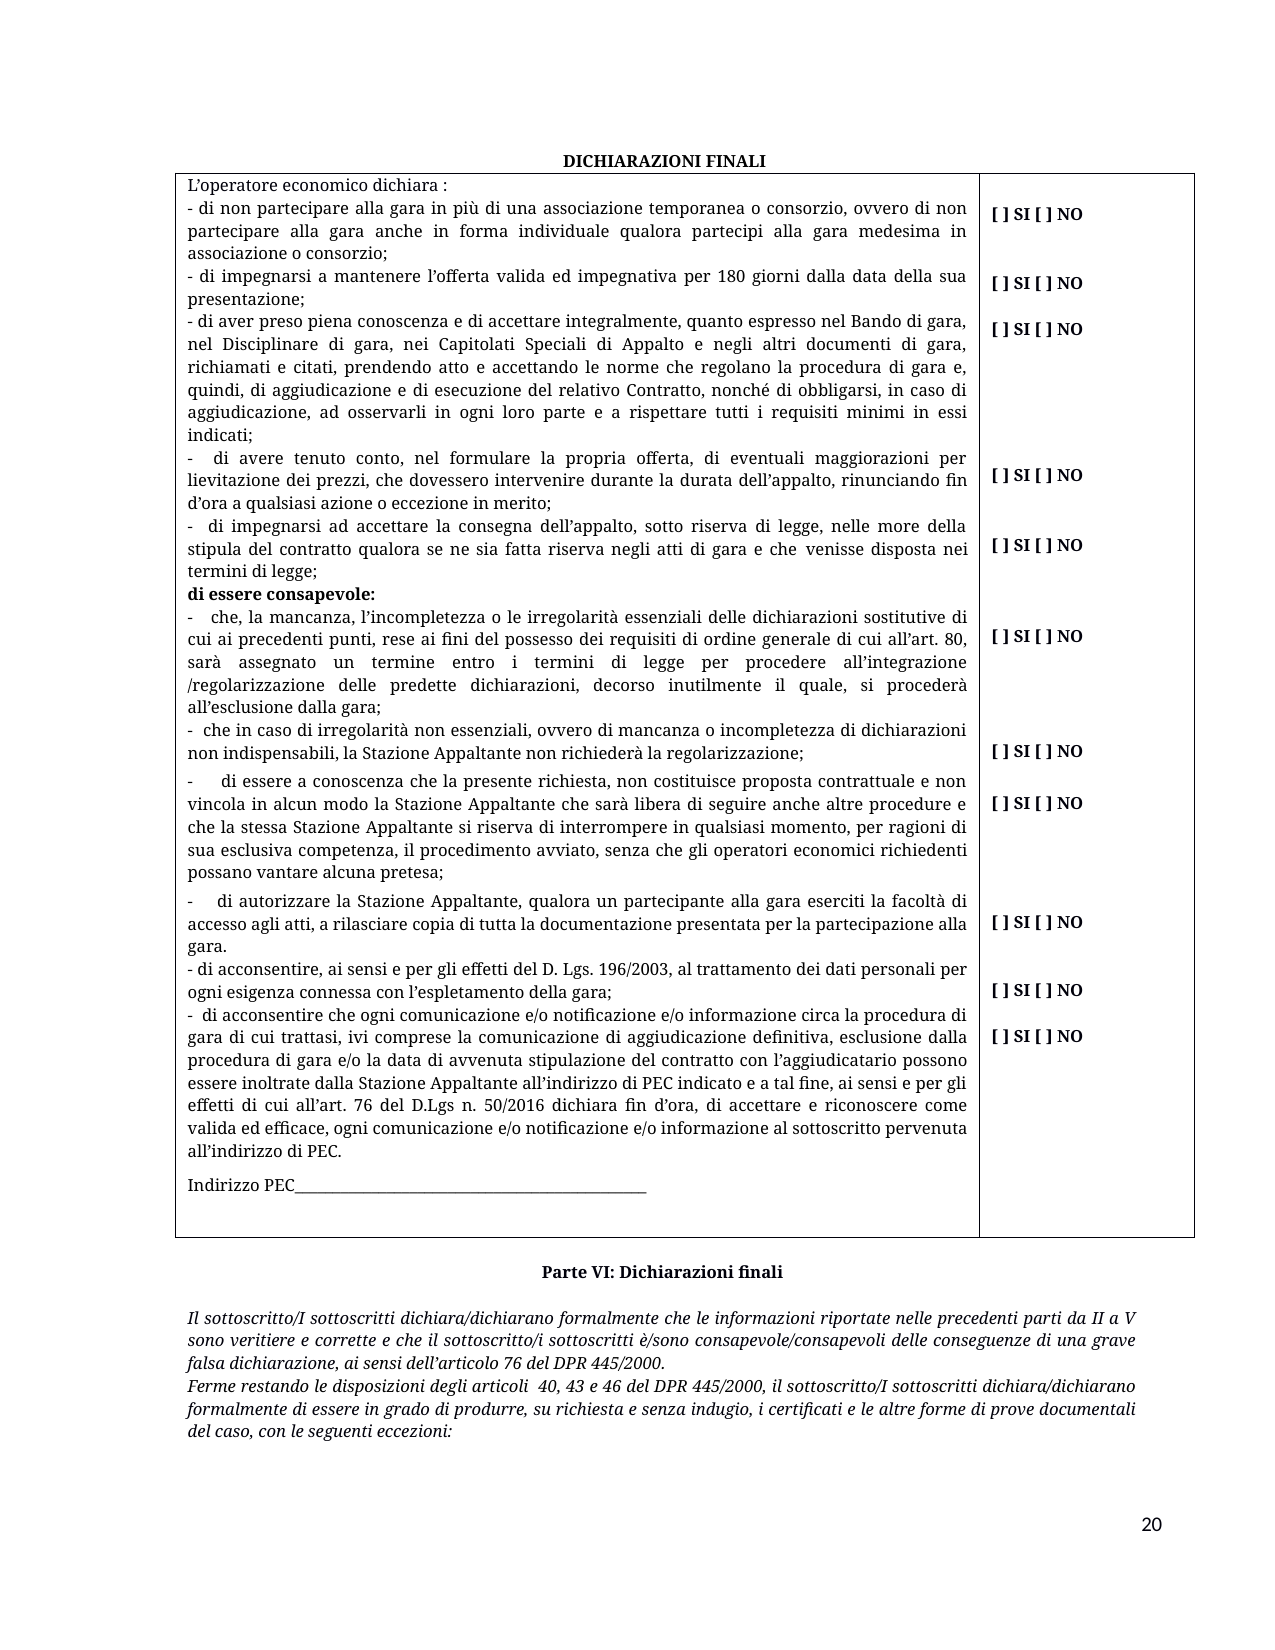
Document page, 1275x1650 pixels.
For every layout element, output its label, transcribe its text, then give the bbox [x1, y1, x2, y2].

text DICHIARAZIONI FINALI [187, 150, 1137, 173]
table_header L’operatore economico dichiara : - di non partecipare alla gara in più di una associazione temporanea o consorzio, ovvero di non partecipare alla gara anche in forma individuale qualora partecipi alla gara medesima in associazione o consorzio; - di impegnarsi a mantenere l’offerta valida ed impegnativa per 180 giorni dalla data della sua presentazione; - di aver preso piena conoscenza e di accettare integralmente, quanto espresso nel Bando di gara, nel Disciplinare di gara, nei Capitolati Speciali di Appalto e negli altri documenti di gara, richiamati e citati, prendendo atto e accettando le norme che regolano la procedura di gara e, quindi, di aggiudicazione e di esecuzione del relativo Contratto, nonché di obbligarsi, in caso di aggiudicazione, ad osservarli in ogni loro parte e a rispettare tutti i requisiti minimi in essi indicati; - di avere tenuto conto, nel formulare la propria offerta, di eventuali maggiorazioni per lievitazione dei prezzi, che dovessero intervenire durante la durata dell’appalto, rinunciando fin d’ora a qualsiasi azione o eccezione in merito; - di impegnarsi ad accettare la consegna dell’appalto, sotto riserva di legge, nelle more della stipula del contratto qualora se ne sia fatta riserva negli atti di gara e che venisse disposta nei termini di legge; di essere consapevole: - che, la mancanza, l’incompletezza o le irregolarità essenziali delle dichiarazioni sostitutive di cui ai precedenti punti, rese ai fini del possesso dei requisiti di ordine generale di cui all’art. 80, sarà assegnato un termine entro i termini di legge per procedere all’integrazione /regolarizzazione delle predette dichiarazioni, decorso inutilmente il quale, si procederà all’esclusione dalla gara; - che in caso di irregolarità non essenziali, ovvero di mancanza o incompletezza di dichiarazioni non indispensabili, la Stazione Appaltante non richiederà la regolarizzazione; - di essere a conoscenza che la presente richiesta, non costituisce proposta contrattuale e non vincola in alcun modo la Stazione Appaltante che sarà libera di seguire anche altre procedure e che la stessa Stazione Appaltante si riserva di interrompere in qualsiasi momento, per ragioni di sua esclusiva competenza, il procedimento avviato, senza che gli operatori economici richiedenti possano vantare alcuna pretesa; - di autorizzare la Stazione Appaltante, qualora un partecipante alla gara eserciti la facoltà di accesso agli atti, a rilasciare copia di tutta la documentazione presentata per la partecipazione alla gara. - di acconsentire, ai sensi e per gli effetti del D. Lgs. 196/2003, al trattamento dei dati personali per ogni esigenza connessa con l’espletamento della gara; - di acconsentire che ogni comunicazione e/o notificazione e/o informazione circa la procedura di gara di cui trattasi, ivi comprese la comunicazione di aggiudicazione definitiva, esclusione dalla procedura di gara e/o la data di avvenuta stipulazione del contratto con l’aggiudicatario possono essere inoltrate dalla Stazione Appaltante all’indirizzo di PEC indicato e a tal fine, ai sensi e per gli effetti di cui all’art. 76 del D.Lgs n. 50/2016 dichiara fin d’ora, di accettare e riconoscere come valida ed efficace, ogni comunicazione e/o notificazione e/o informazione al sottoscritto pervenuta all’indirizzo di PEC. Indirizzo PEC______________________________________________ [176, 174, 979, 1237]
text Il sottoscritto/I sottoscritti dichiara/dichiarano formalmente che le informazioni riportate nelle precedenti parti da II a V sono veritiere e corrette e che il sottoscritto/i sottoscritti è/sono consapevole/consapevoli delle conseguenze di una grave falsa dichiarazione, ai sensi dell’articolo 76 del DPR 445/2000. [187, 1306, 1137, 1374]
title Parte VI: Dichiarazioni finali [187, 1261, 1137, 1284]
table_header [ ] SI [ ] NO [ ] SI [ ] NO [ ] SI [ ] NO [ ] SI [ ] NO [ ] SI [ ] NO [ ] SI [ ] NO [ ] SI [ ] NO [ ] SI [ ] NO [ ] SI [ ] NO [ ] SI [ ] NO [ ] SI [ ] NO [980, 174, 1194, 1237]
text Ferme restando le disposizioni degli articoli 40, 43 e 46 del DPR 445/2000, il sottoscritto/I sottoscritti dichiara/dichiarano formalmente di essere in grado di produrre, su richiesta e senza indugio, i certificati e le altre forme di prove documentali del caso, con le seguenti eccezioni: [187, 1374, 1137, 1443]
